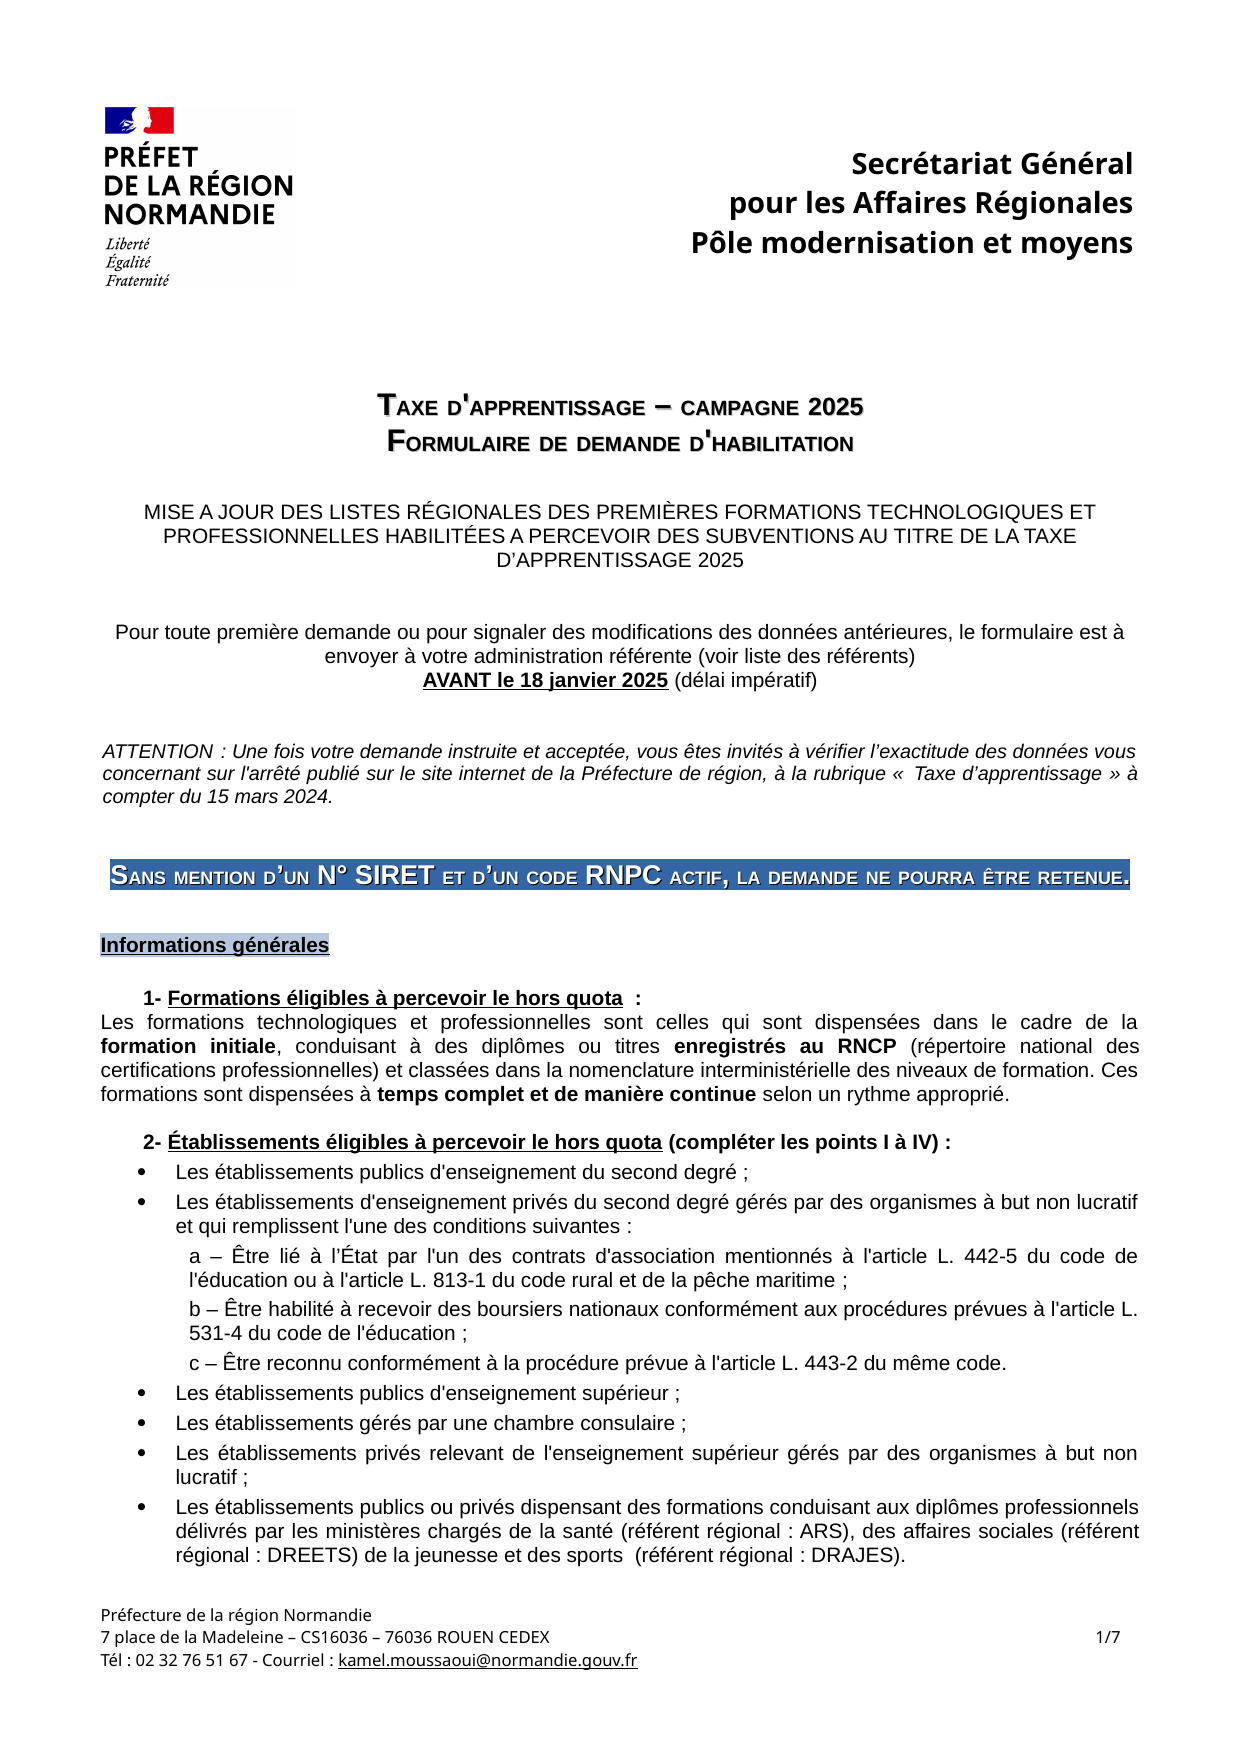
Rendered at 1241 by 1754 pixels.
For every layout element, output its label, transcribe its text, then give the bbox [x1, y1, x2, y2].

table_header Secrétariat Général pour les Affaires Régionales Pôle modernisation et moyens [99, 100, 1139, 357]
text Formulaire de demande d'habilitation [100, 422, 1140, 458]
picture [105, 107, 298, 286]
text 1- Formations éligibles à percevoir le hors quota : [100, 986, 1140, 1010]
text MISE A JOUR DES LISTES RÉGIONALES DES PREMIÈRES FORMATIONS TECHNOLOGIQUES ET PROFESSIONNELLES HABILITÉES A PERCEVOIR DES SUBVENTIONS AU TITRE DE LA TAXE [100, 500, 1140, 548]
text Sans mention d’un N° SIRET et d’un code RNPC actif, la demande ne pourra être retenue. [100, 859, 1140, 890]
list Les établissements d'enseignement privés du second degré gérés par des organismes à but non lucratif et qui remplissent l'une des conditions suivantes : [138, 1189, 1140, 1237]
text Pour toute première demande ou pour signaler des modifications des données antérieures, le formulaire est à envoyer à votre administration référente (voir liste des référents) AVANT le 18 janvier 2025 (délai impératif) [100, 620, 1140, 692]
text ATTENTION : Une fois votre demande instruite et acceptée, vous êtes invités à vérifier l’exactitude des données vous concernant sur l'arrêté publié sur le site internet de la Préfecture de région, à la rubrique « Taxe d’apprentissage » à compter du 15 mars 2024. [102, 739, 1140, 808]
text Informations générales [100, 933, 1140, 957]
list Les établissements publics d'enseignement du second degré ; [138, 1159, 1140, 1183]
list Les établissements gérés par une chambre consulaire ; [138, 1411, 1140, 1435]
text Les formations technologiques et professionnelles sont celles qui sont dispensées dans le cadre de la formation initiale, conduisant à des diplômes ou titres enregistrés au RNCP (répertoire national des certifications professionnelles) et classées dans la nomenclature interministérielle des niveaux de formation. Ces formations sont dispensées à temps complet et de manière continue selon un rythme approprié. [100, 1010, 1140, 1106]
text Taxe d'apprentissage – campagne 2025 [100, 386, 1140, 422]
text c – Être reconnu conformément à la procédure prévue à l'article L. 443-2 du même code. [189, 1351, 1140, 1375]
list Les établissements privés relevant de l'enseignement supérieur gérés par des organismes à but non lucratif ; [138, 1441, 1140, 1489]
text D’APPRENTISSAGE 2025 [100, 548, 1140, 572]
text b – Être habilité à recevoir des boursiers nationaux conformément aux procédures prévues à l'article L. 531-4 du code de l'éducation ; [189, 1297, 1140, 1345]
list Les établissements publics ou privés dispensant des formations conduisant aux diplômes professionnels délivrés par les ministères chargés de la santé (référent régional : ARS), des affaires sociales (référent régional : DREETS) de la jeunesse et des sports (référent régional : DRAJES). [138, 1495, 1140, 1567]
text 2- Établissements éligibles à percevoir le hors quota (compléter les points I à IV) : [100, 1129, 1140, 1153]
list Les établissements publics d'enseignement supérieur ; [138, 1381, 1140, 1405]
text a – Être lié à l’État par l'un des contrats d'association mentionnés à l'article L. 442-5 du code de l'éducation ou à l'article L. 813-1 du code rural et de la pêche maritime ; [189, 1243, 1140, 1291]
